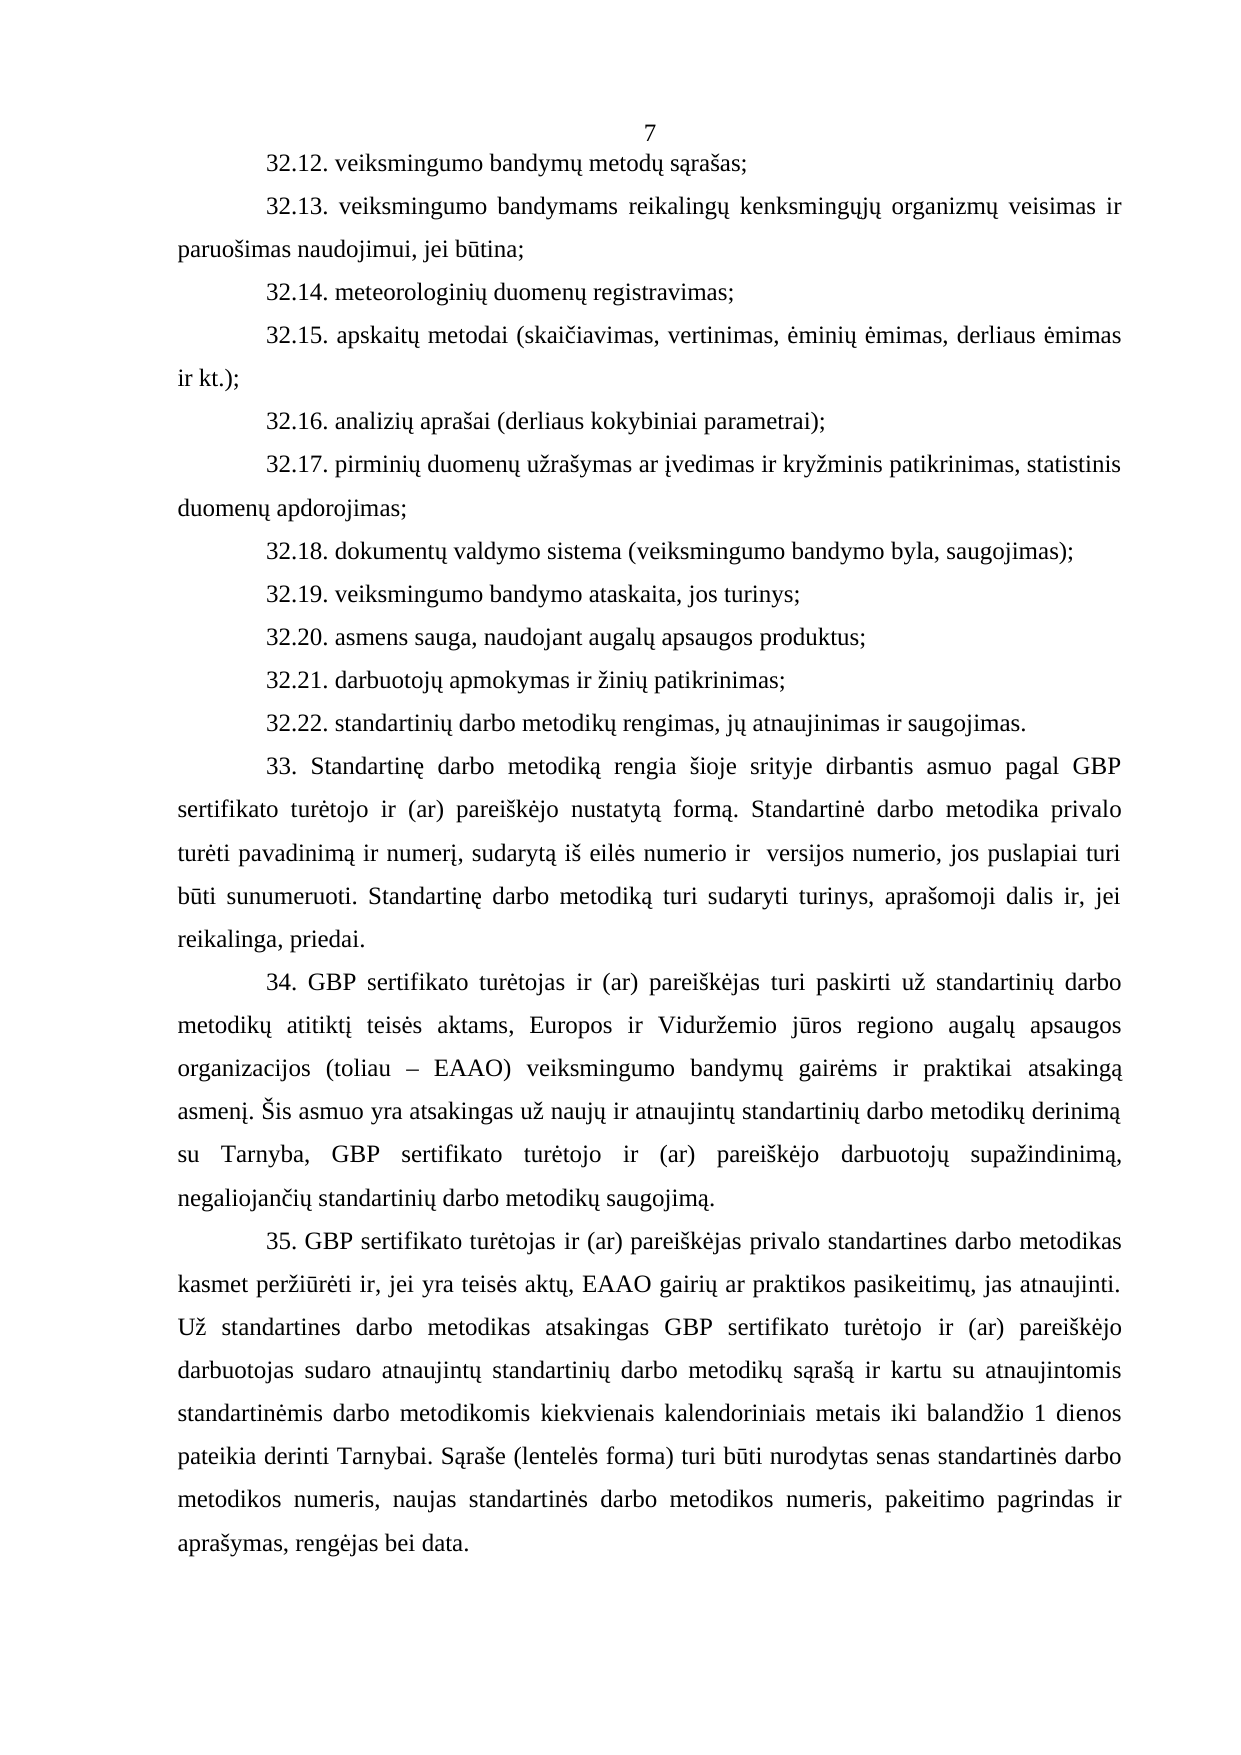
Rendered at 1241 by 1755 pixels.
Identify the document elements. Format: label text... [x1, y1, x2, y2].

text 34. GBP sertifikato turėtojas ir (ar) pareiškėjas turi paskirti už standartinių darbo metodikų atitiktį teisės aktams, Europos ir Viduržemio jūros regiono augalų apsaugos organizacijos (toliau – EAAO) veiksmingumo bandymų gairėms ir praktikai atsakingą asmenį. Šis asmuo yra atsakingas už naujų ir atnaujintų standartinių darbo metodikų derinimą su Tarnyba, GBP sertifikato turėtojo ir (ar) pareiškėjo darbuotojų supažindinimą, negaliojančių standartinių darbo metodikų saugojimą. [177, 967, 1122, 1211]
text 32.18. dokumentų valdymo sistema (veiksmingumo bandymo byla, saugojimas); [177, 536, 1122, 564]
text 32.13. veiksmingumo bandymams reikalingų kenksmingųjų organizmų veisimas ir paruošimas naudojimui, jei būtina; [177, 191, 1122, 263]
text 33. Standartinę darbo metodiką rengia šioje srityje dirbantis asmuo pagal GBP sertifikato turėtojo ir (ar) pareiškėjo nustatytą formą. Standartinė darbo metodika privalo turėti pavadinimą ir numerį, sudarytą iš eilės numerio ir versijos numerio, jos puslapiai turi būti sunumeruoti. Standartinę darbo metodiką turi sudaryti turinys, aprašomoji dalis ir, jei reikalinga, priedai. [177, 751, 1122, 953]
text 35. GBP sertifikato turėtojas ir (ar) pareiškėjas privalo standartines darbo metodikas kasmet peržiūrėti ir, jei yra teisės aktų, EAAO gairių ar praktikos pasikeitimų, jas atnaujinti. Už standartines darbo metodikas atsakingas GBP sertifikato turėtojo ir (ar) pareiškėjo darbuotojas sudaro atnaujintų standartinių darbo metodikų sąrašą ir kartu su atnaujintomis standartinėmis darbo metodikomis kiekvienais kalendoriniais metais iki balandžio 1 dienos pateikia derinti Tarnybai. Sąraše (lentelės forma) turi būti nurodytas senas standartinės darbo metodikos numeris, naujas standartinės darbo metodikos numeris, pakeitimo pagrindas ir aprašymas, rengėjas bei data. [177, 1226, 1122, 1556]
text 32.12. veiksmingumo bandymų metodų sąrašas; [177, 148, 1122, 176]
text 32.15. apskaitų metodai (skaičiavimas, vertinimas, ėminių ėmimas, derliaus ėmimas ir kt.); [177, 320, 1122, 392]
text 32.16. analizių aprašai (derliaus kokybiniai parametrai); [177, 406, 1122, 435]
text 32.17. pirminių duomenų užrašymas ar įvedimas ir kryžminis patikrinimas, statistinis duomenų apdorojimas; [177, 449, 1122, 521]
text 32.19. veiksmingumo bandymo ataskaita, jos turinys; [177, 579, 1122, 608]
text 32.14. meteorologinių duomenų registravimas; [177, 277, 1122, 306]
text 32.21. darbuotojų apmokymas ir žinių patikrinimas; [177, 665, 1122, 694]
text 32.22. standartinių darbo metodikų rengimas, jų atnaujinimas ir saugojimas. [177, 708, 1122, 737]
text 32.20. asmens sauga, naudojant augalų apsaugos produktus; [177, 622, 1122, 651]
